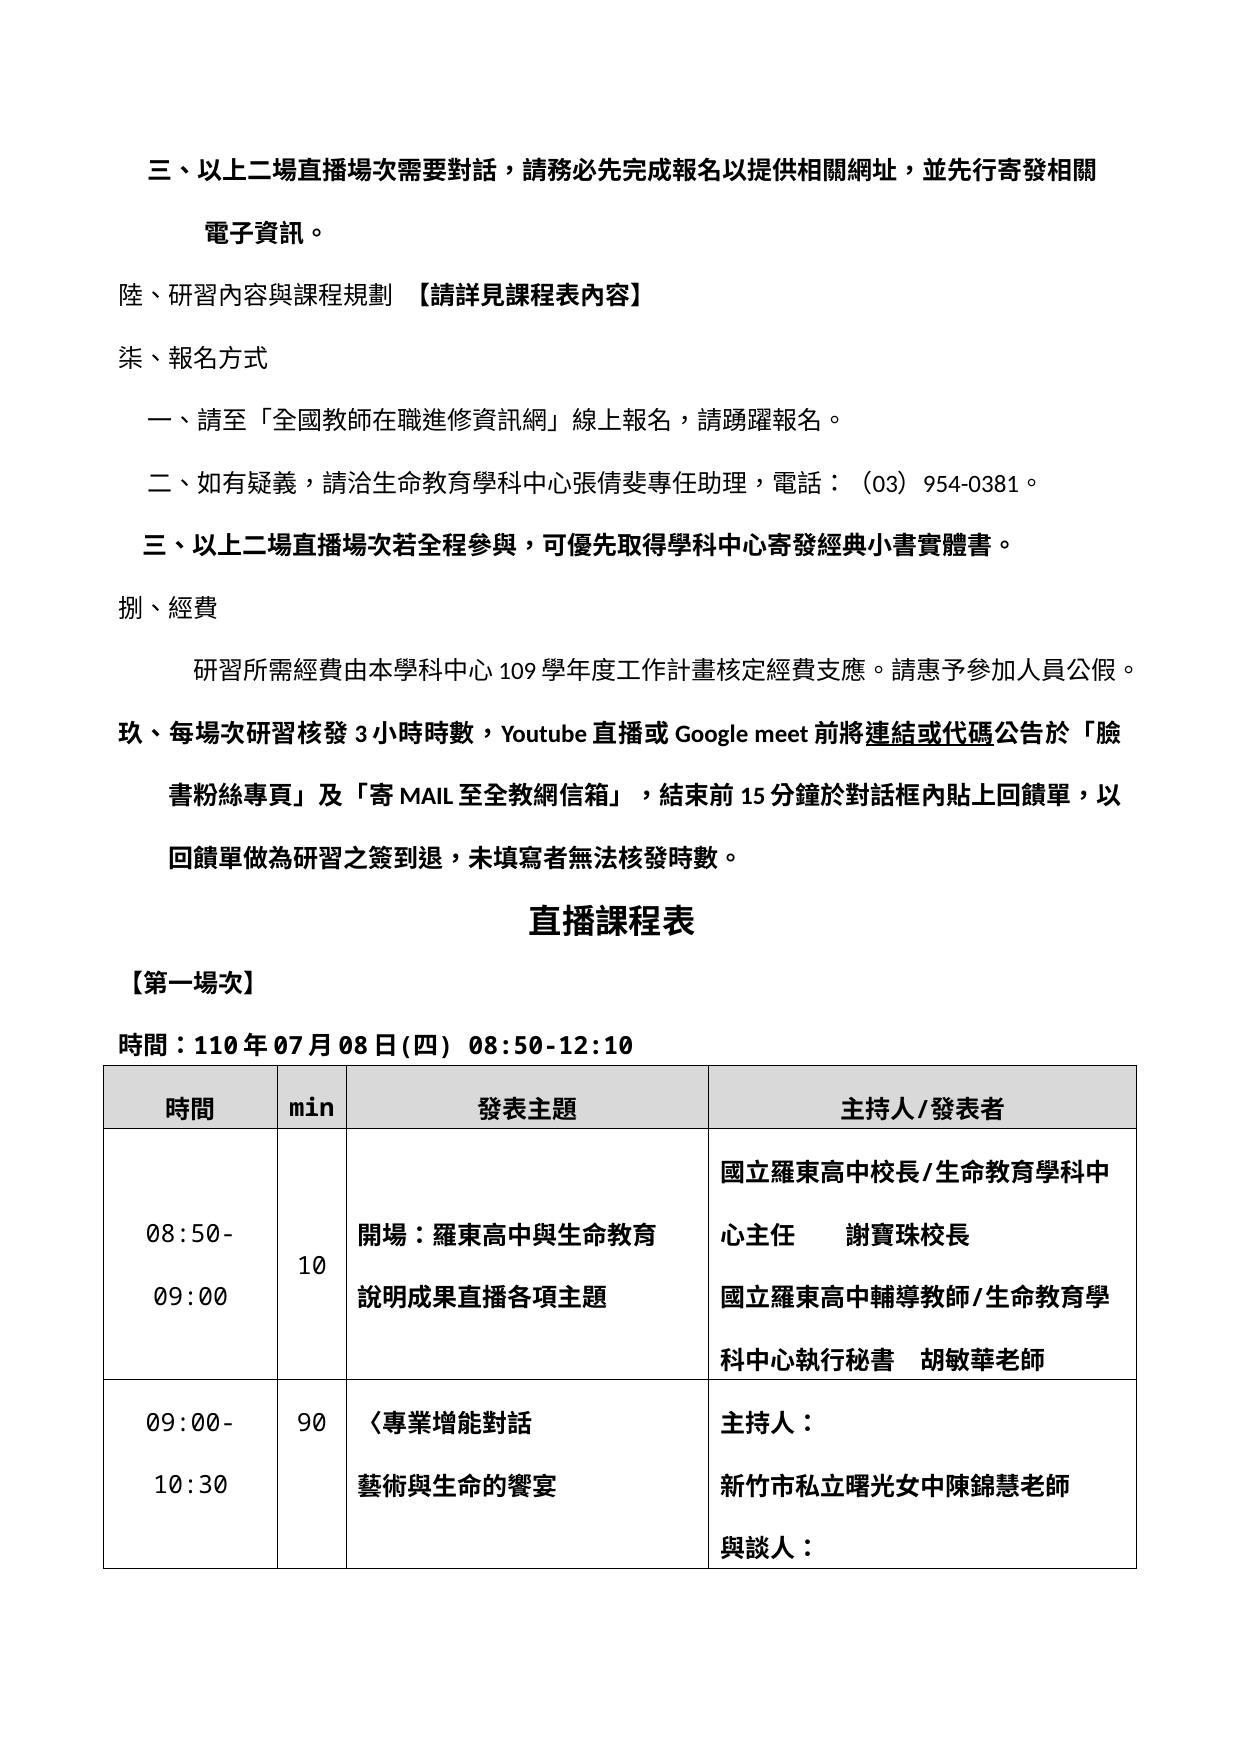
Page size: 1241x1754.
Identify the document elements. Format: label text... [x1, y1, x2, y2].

table_cell 90 [278, 1380, 346, 1568]
text 三、以上二場直播場次若全程參與，可優先取得學科中心寄發經典小書實體書。 [118, 502, 1122, 564]
table_cell 10 [278, 1129, 346, 1379]
table_cell 〈專業增能對話 藝術與生命的饗宴 [347, 1380, 708, 1568]
text 二、如有疑義，請洽生命教育學科中心張倩斐專任助理，電話：（03）954-0381。 [118, 439, 1122, 502]
table_cell 國立羅東高中校長/生命教育學科中心主任 謝寶珠校長 國立羅東高中輔導教師/生命教育學科中心執行秘書 胡敏華老師 [709, 1129, 1136, 1379]
table_header min [278, 1066, 346, 1128]
text 研習所需經費由本學科中心109學年度工作計畫核定經費支應。請惠予參加人員公假。 [118, 627, 1122, 689]
text 時間：110年07月08日(四) 08:50-12:10 [118, 1002, 1122, 1064]
text 陸、研習內容與課程規劃 【請詳見課程表內容】 [118, 252, 1122, 314]
table_cell 08:50-09:00 [104, 1129, 277, 1379]
table_header 主持人/發表者 [709, 1066, 1136, 1128]
table_cell 開場：羅東高中與生命教育 說明成果直播各項主題 [347, 1129, 708, 1379]
table_header 時間 [104, 1066, 277, 1128]
table_cell 09:00-10:30 [104, 1380, 277, 1568]
table_header 發表主題 [347, 1066, 708, 1128]
text 捌、經費 [118, 564, 1122, 627]
text 三、以上二場直播場次需要對話，請務必先完成報名以提供相關網址，並先行寄發相關 [118, 127, 1122, 189]
text 柒、報名方式 [118, 314, 1122, 377]
table_cell 主持人： 新竹市私立曙光女中陳錦慧老師 與談人： [709, 1380, 1136, 1568]
text 一、請至「全國教師在職進修資訊網」線上報名，請踴躍報名。 [148, 377, 1122, 439]
text 【第一場次】 [118, 939, 1122, 1002]
text 玖、每場次研習核發3小時時數，Youtube直播或Google meet前將連結或代碼公告於「臉書粉絲專頁」及「寄MAIL至全教網信箱」，結束前15分鐘於對話框內貼上回饋單，以回饋單做為研習之簽到退，未填寫者無法核發時數。 [118, 689, 1122, 877]
text 直播課程表 [118, 877, 1122, 939]
text 電子資訊。 [118, 189, 1122, 252]
